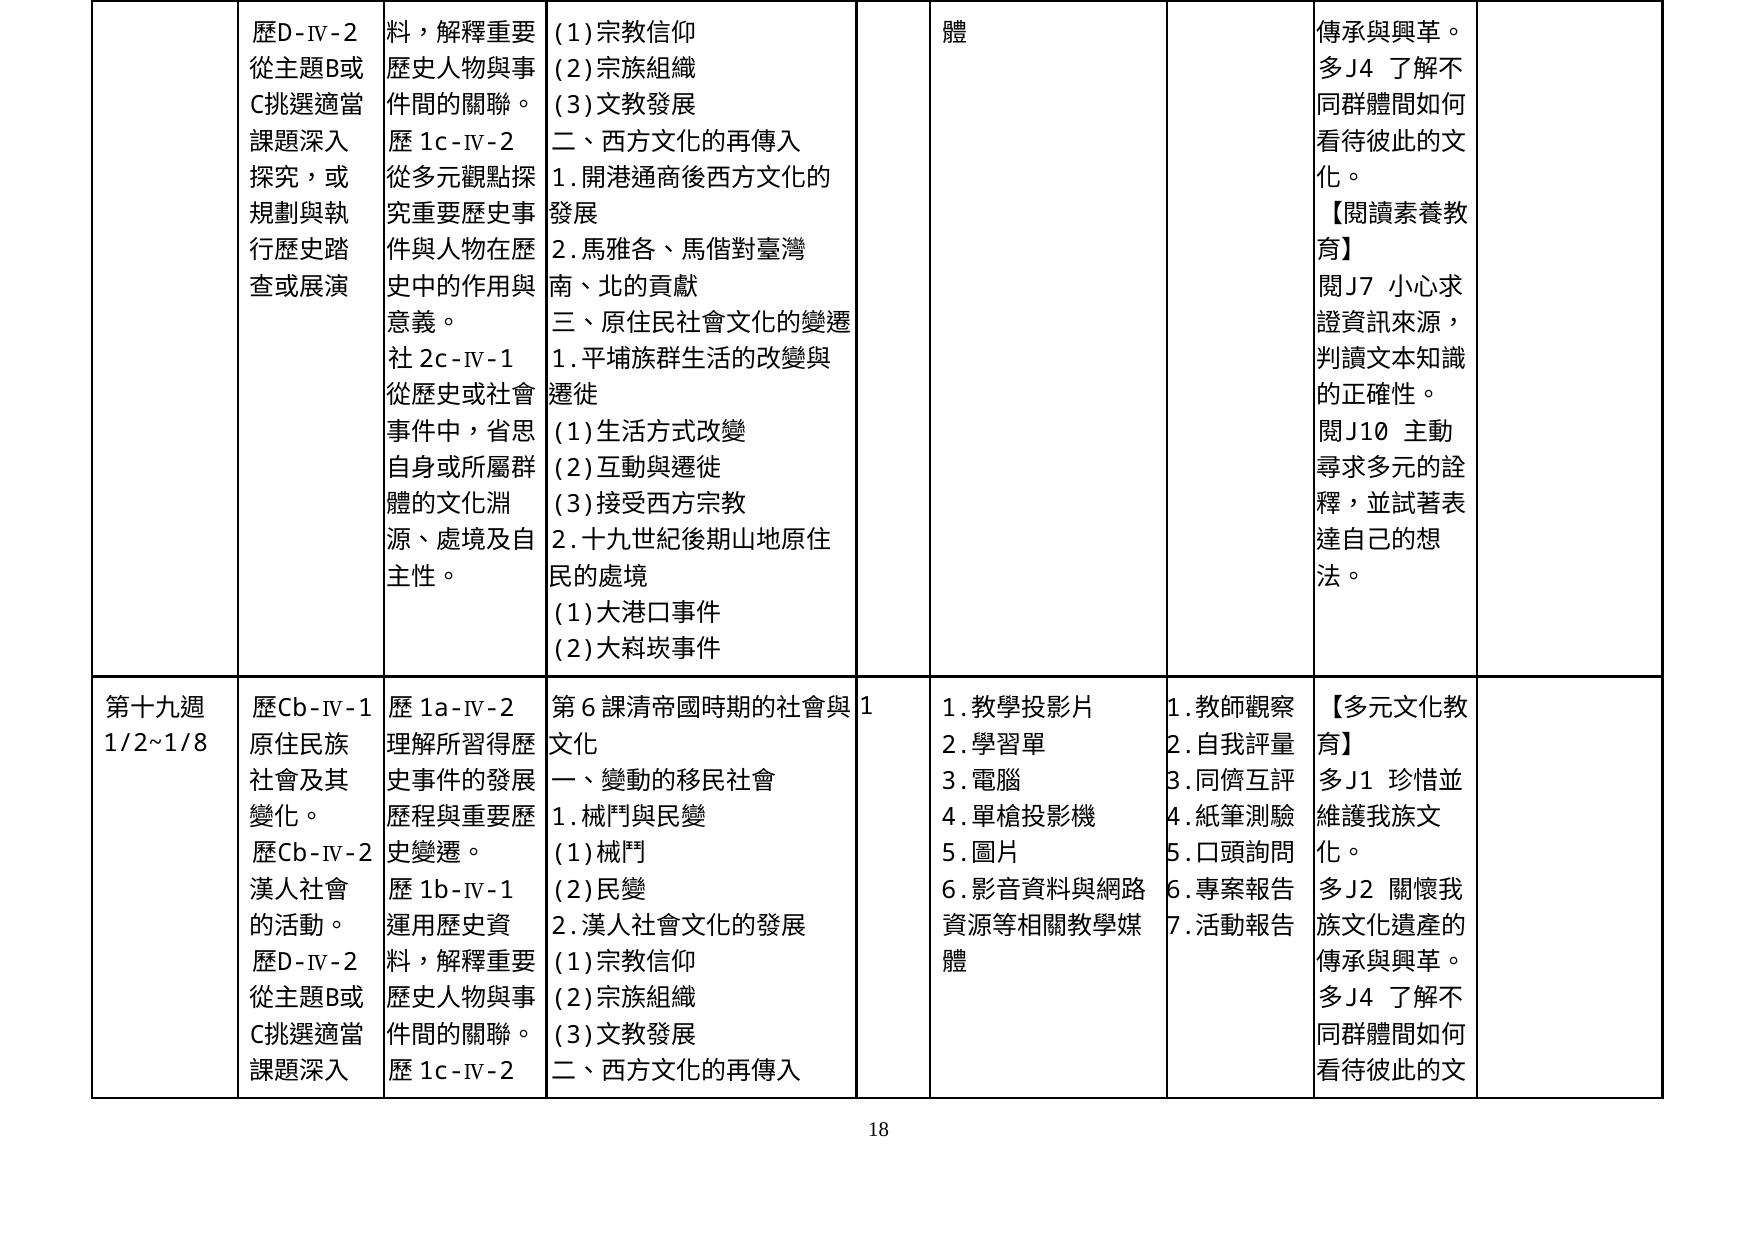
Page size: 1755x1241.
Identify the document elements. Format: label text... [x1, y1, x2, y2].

table_cell 傳承與興革。 多J4 了解不同群體間如何看待彼此的文化。 【閱讀素養教育】 閱J7 小心求證資訊來源，判讀文本知識的正確性。 閱J10 主動尋求多元的詮釋，並試著表達自己的想法。 [1315, 2, 1476, 675]
table_cell [93, 2, 237, 675]
table_cell [858, 2, 929, 675]
table_cell 【多元文化教育】 多J1 珍惜並維護我族文化。 多J2 關懷我族文化遺產的傳承與興革。 多J4 了解不同群體間如何看待彼此的文 [1315, 678, 1476, 1097]
table_cell 1.教學投影片 2.學習單 3.電腦 4.單槍投影機 5.圖片 6.影音資料與網路資源等相關教學媒體 [931, 678, 1166, 1097]
table_cell [1168, 2, 1313, 675]
table_cell (1)宗教信仰 (2)宗族組織 (3)文教發展 二、西方文化的再傳入 1.開港通商後西方文化的發展 2.馬雅各、馬偕對臺灣南、北的貢獻 三、原住民社會文化的變遷 1.平埔族群生活的改變與遷徙 (1)生活方式改變 (2)互動與遷徙 (3)接受西方宗教 2.十九世紀後期山地原住民的處境 (1)大港口事件 (2)大嵙崁事件 [548, 2, 855, 675]
table_cell 料，解釋重要歷史人物與事件間的關聯。 歷1c-Ⅳ-2 從多元觀點探究重要歷史事件與人物在歷史中的作用與意義。 社2c-Ⅳ-1 從歷史或社會事件中，省思自身或所屬群體的文化淵源、處境及自主性。 [385, 2, 545, 675]
table_cell 體 [931, 2, 1166, 675]
table_cell 歷1a-Ⅳ-2 理解所習得歷史事件的發展歷程與重要歷史變遷。 歷1b-Ⅳ-1 運用歷史資料，解釋重要歷史人物與事件間的關聯。 歷1c-Ⅳ-2 [385, 678, 545, 1097]
table_cell 第6課清帝國時期的社會與文化 一、變動的移民社會 1.械鬥與民變 (1)械鬥 (2)民變 2.漢人社會文化的發展 (1)宗教信仰 (2)宗族組織 (3)文教發展 二、西方文化的再傳入 [548, 678, 855, 1097]
table_cell 1.教師觀察 2.自我評量 3.同儕互評 4.紙筆測驗 5.口頭詢問 6.專案報告 7.活動報告 [1168, 678, 1313, 1097]
table_cell [1478, 2, 1661, 675]
table_cell 歷Cb-Ⅳ-1 原住民族社會及其變化。 歷Cb-Ⅳ-2 漢人社會的活動。 歷D-Ⅳ-2 從主題B或C挑選適當課題深入 [239, 678, 383, 1097]
table_cell 歷D-Ⅳ-2 從主題B或C挑選適當課題深入探究，或規劃與執行歷史踏查或展演 [239, 2, 383, 675]
table_cell 1 [858, 678, 929, 1097]
table_cell 第十九週1/2~1/8 [93, 678, 237, 1097]
table_cell [1478, 678, 1661, 1097]
